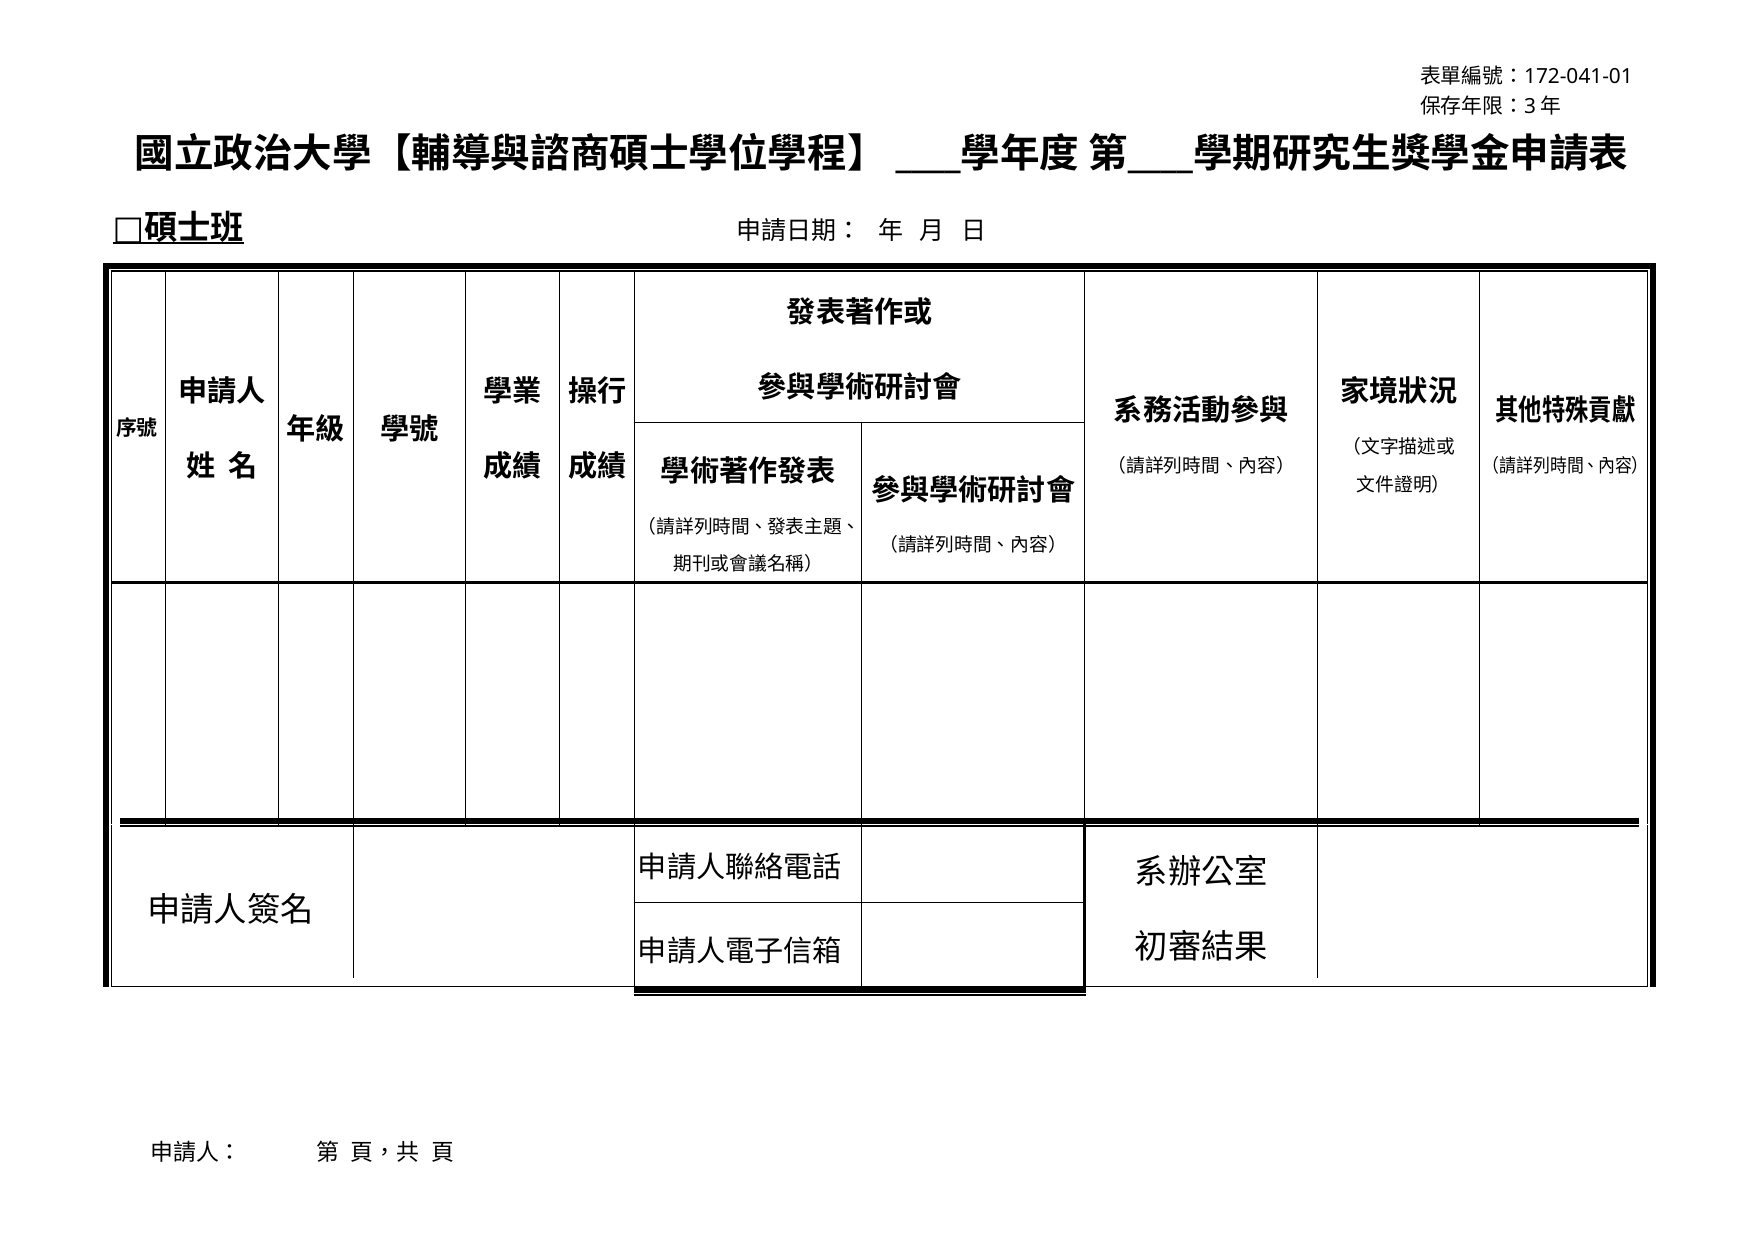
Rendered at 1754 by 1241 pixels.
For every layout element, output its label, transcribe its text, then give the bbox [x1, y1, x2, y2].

table_cell [166, 584, 278, 817]
table_cell [862, 584, 1084, 817]
table_header 序號 [112, 272, 165, 581]
table_cell [354, 584, 465, 817]
table_cell [1318, 584, 1479, 817]
table_cell 申請人聯絡電話 [635, 827, 861, 902]
table_cell [112, 584, 165, 817]
table_cell [862, 903, 1083, 986]
table_cell [862, 827, 1083, 902]
table_header 學號 [354, 272, 465, 581]
table_cell [560, 584, 634, 817]
table_header 發表著作或 參與學術研討會 [635, 272, 1084, 422]
table_cell 學術著作發表 （請詳列時間、發表主題、期刊或會議名稱） [635, 423, 861, 581]
table_header 申請人姓 名 [166, 272, 278, 581]
table_header 家境狀況 （文字描述或 文件證明） [1318, 272, 1479, 581]
table_header 年級 [279, 272, 353, 581]
table_cell [353, 827, 634, 986]
table_cell 系辦公室 初審結果 [1086, 827, 1318, 986]
table_cell [279, 584, 353, 817]
table_header 學業 成績 [466, 272, 559, 581]
table_header 其他特殊貢獻 （請詳列時間、內容） [1480, 272, 1647, 581]
table_cell [1318, 818, 1650, 986]
table_header 操行 成績 [560, 272, 634, 581]
table_cell 申請人簽名 [109, 818, 353, 986]
text 國立政治大學【輔導與諮商碩士學位學程】 ____學年度 第____學期研究生獎學金申請表 [112, 112, 1650, 187]
text □碩士班 申請日期： 年 月 日 [112, 187, 1650, 262]
table_cell 參與學術研討會 （請詳列時間、內容） [862, 423, 1084, 581]
table_cell 申請人電子信箱 [635, 903, 861, 986]
table_cell [466, 584, 559, 817]
table_header 系務活動參與 （請詳列時間、內容） [1085, 272, 1317, 581]
table_cell [1480, 584, 1647, 817]
table_cell [1085, 584, 1317, 817]
table_cell [635, 584, 861, 817]
